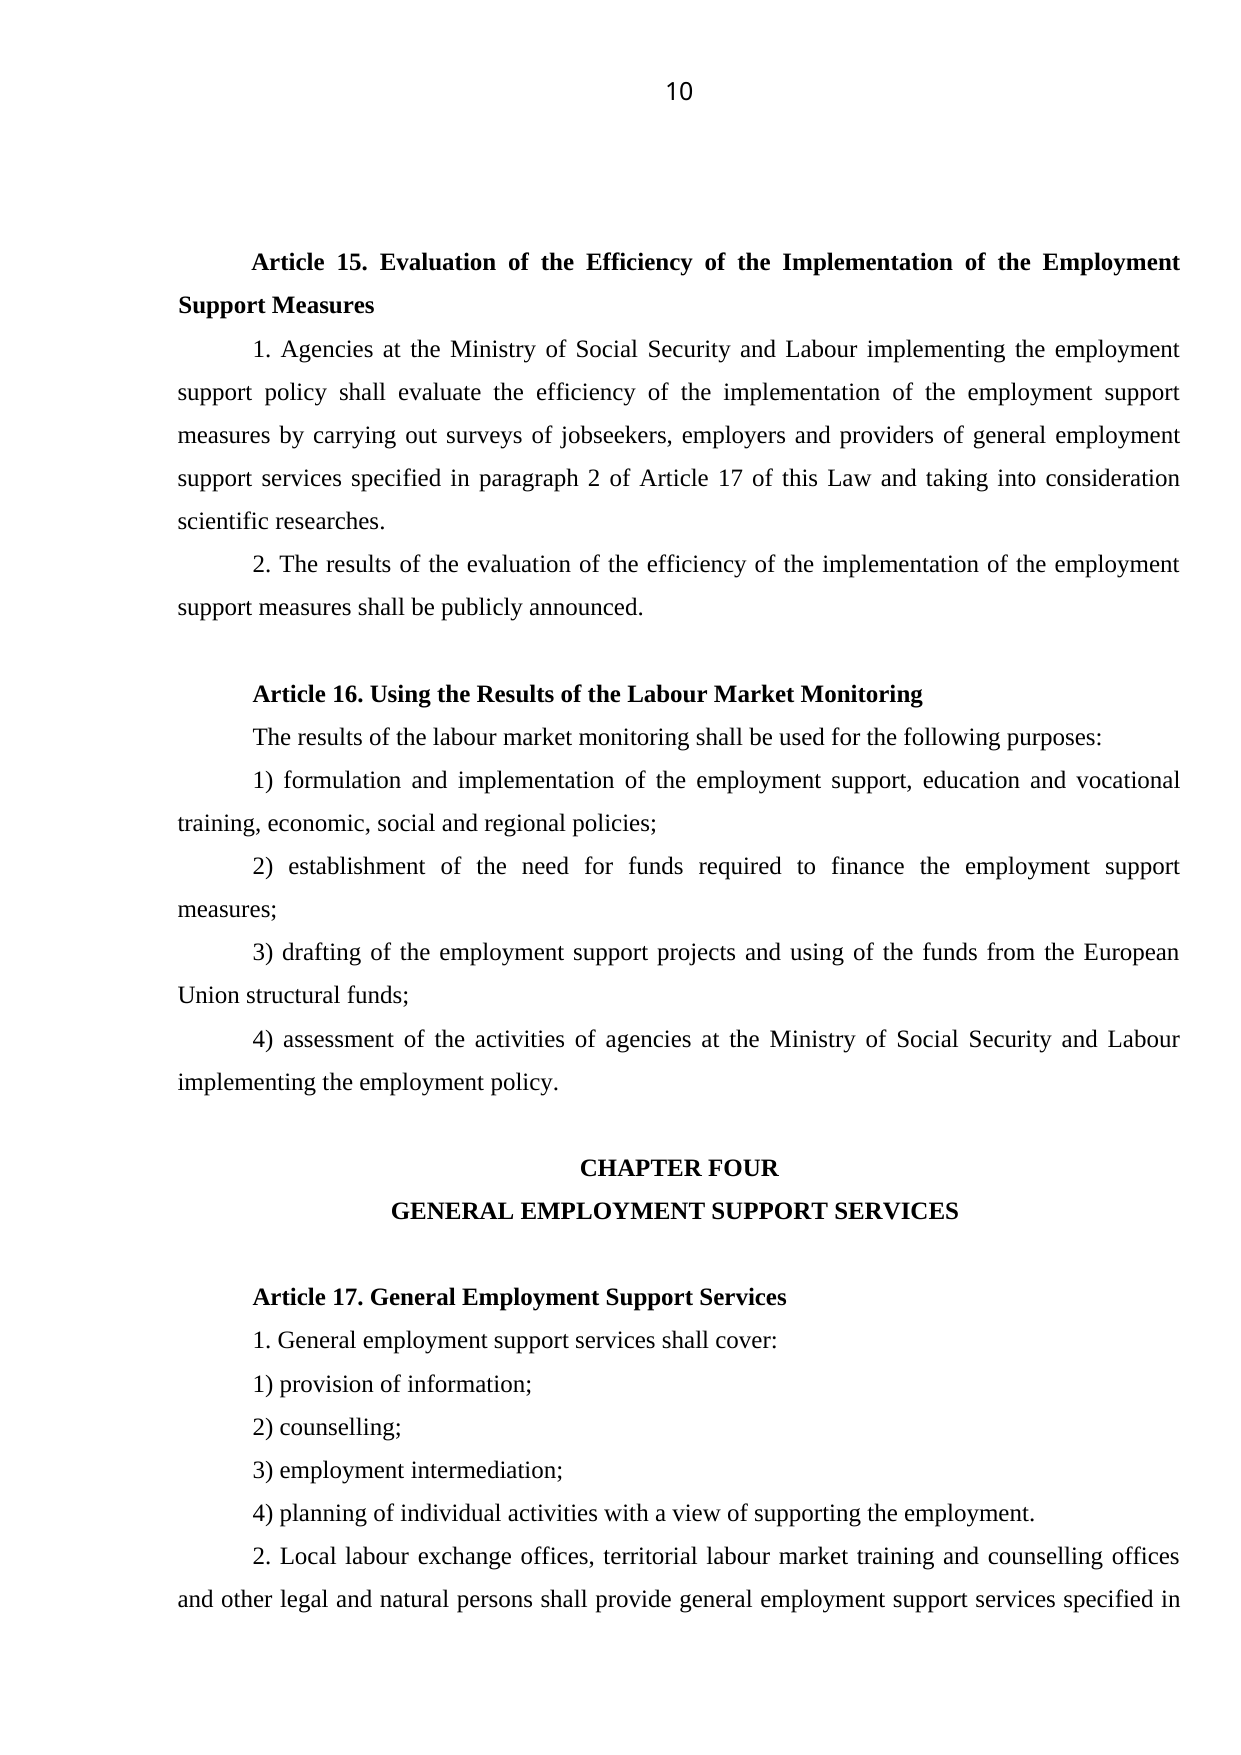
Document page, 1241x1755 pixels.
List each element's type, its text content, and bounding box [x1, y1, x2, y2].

text 1) provision of information; [177, 1369, 1172, 1397]
text 2) counselling; [177, 1412, 1172, 1441]
text Article 16. Using the Results of the Labour Market Monitoring [177, 679, 1181, 707]
text 1. General employment support services shall cover: [177, 1326, 1172, 1354]
text CHAPTER FOUR [177, 1153, 1181, 1182]
text 2. The results of the evaluation of the efficiency of the implementation of the employment support measures shall be publicly announced. [177, 549, 1181, 621]
text 2) establishment of the need for funds required to finance the employment support measures; [177, 851, 1181, 923]
text 4) planning of individual activities with a view of supporting the employment. [177, 1498, 1172, 1527]
text 4) assessment of the activities of agencies at the Ministry of Social Security and Labour implementing the employment policy. [177, 1024, 1181, 1096]
text 3) employment intermediation; [177, 1455, 1172, 1484]
text Article 17. General Employment Support Services [177, 1282, 1172, 1311]
text 1) formulation and implementation of the employment support, education and vocational training, economic, social and regional policies; [177, 765, 1181, 837]
text GENERAL EMPLOYMENT SUPPORT SERVICES [177, 1196, 1172, 1225]
text 1. Agencies at the Ministry of Social Security and Labour implementing the employment support policy shall evaluate the efficiency of the implementation of the employment support measures by carrying out surveys of jobseekers, employers and providers of general employment support services specified in paragraph 2 of Article 17 of this Law and taking into consideration scientific researches. [177, 334, 1181, 535]
text Article 15. Evaluation of the Efficiency of the Implementation of the Employment Support Measures [178, 247, 1181, 319]
text 2. Local labour exchange offices, territorial labour market training and counselling offices and other legal and natural persons shall provide general employment support services specified in [177, 1541, 1181, 1613]
text 3) drafting of the employment support projects and using of the funds from the European Union structural funds; [177, 937, 1181, 1009]
text The results of the labour market monitoring shall be used for the following purposes: [177, 722, 1181, 751]
